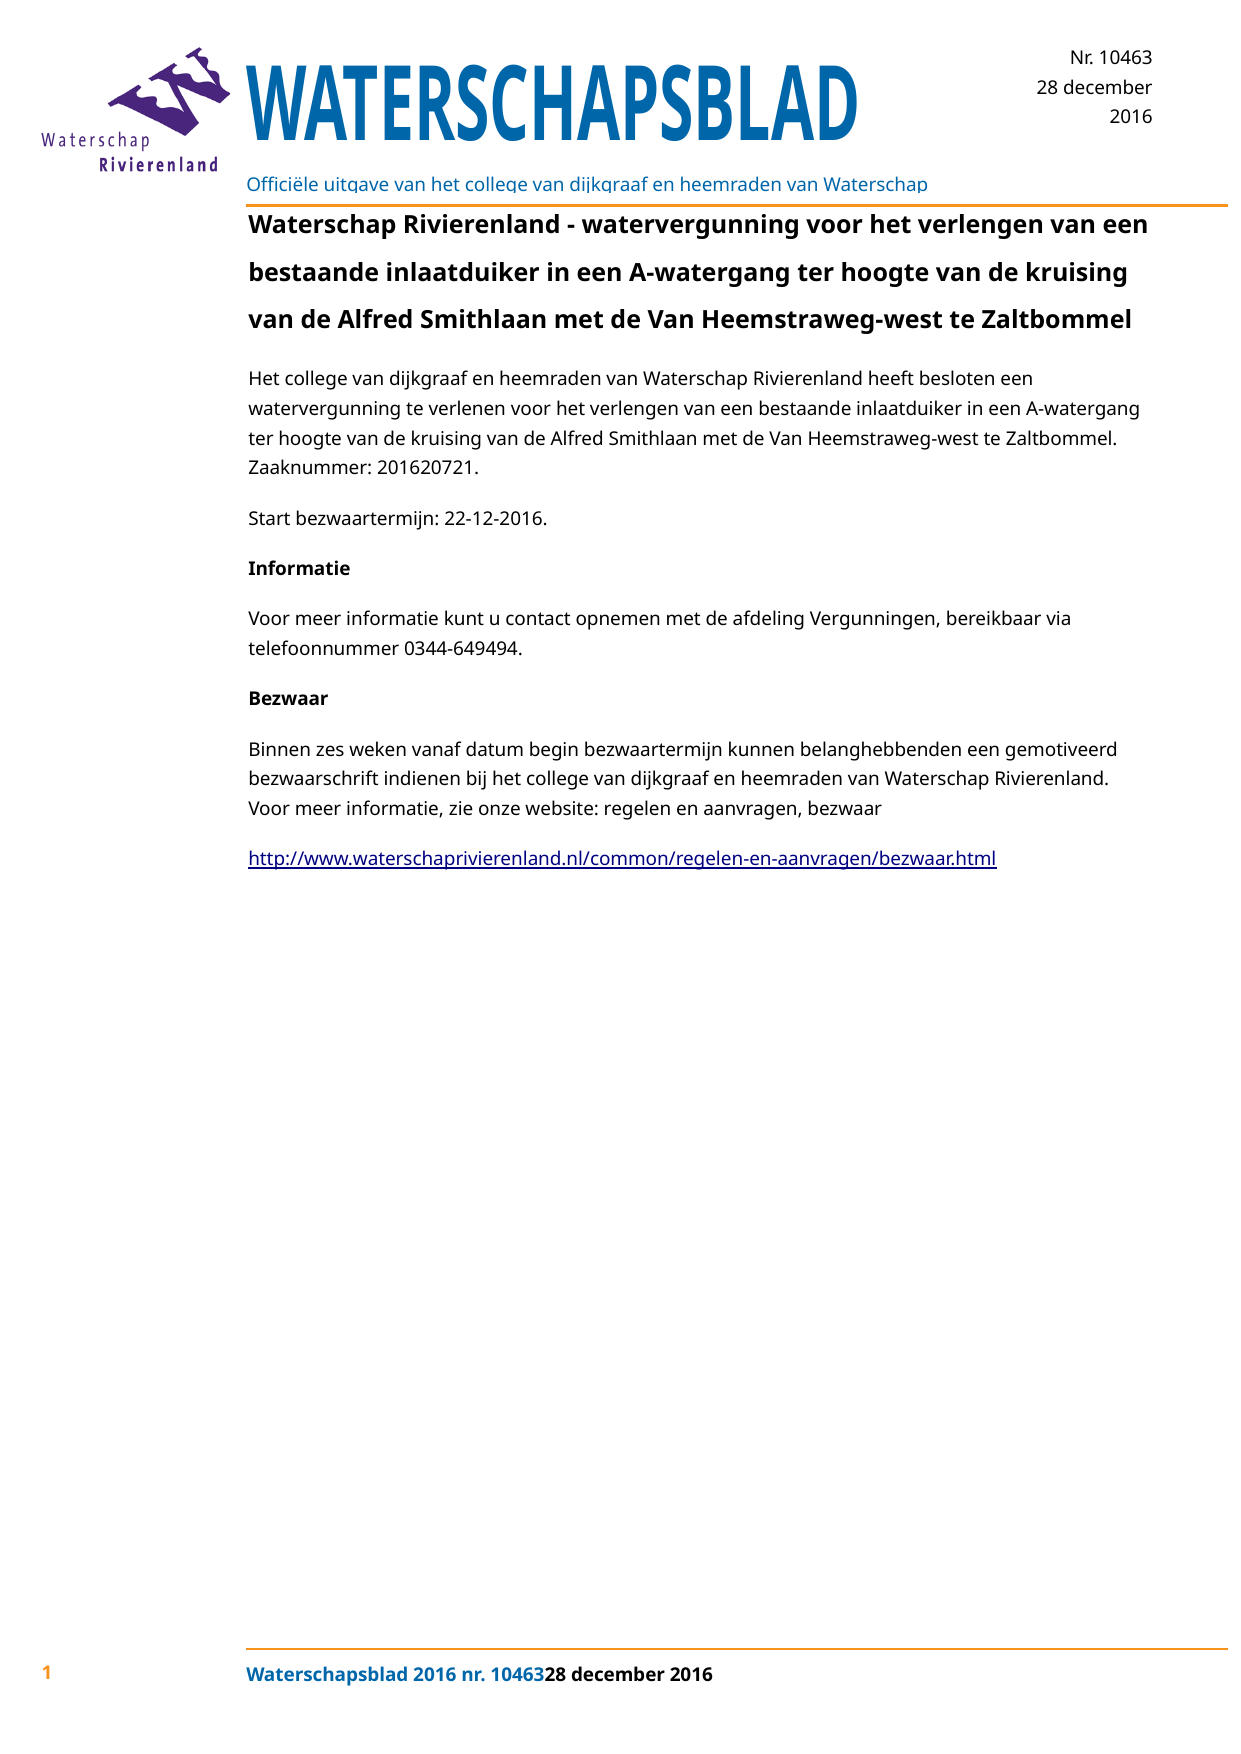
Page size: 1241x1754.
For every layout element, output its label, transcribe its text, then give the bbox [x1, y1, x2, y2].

text Binnen zes weken vanaf datum begin bezwaartermijn kunnen belanghebbenden een gemotiveerd bezwaarschrift indienen bij het college van dijkgraaf en heemraden van Waterschap Rivierenland. Voor meer informatie, zie onze website: regelen en aanvragen, bezwaar [248, 736, 1152, 821]
text http://www.waterschaprivierenland.nl/common/regelen-en-aanvragen/bezwaar.html [248, 846, 1152, 871]
text Voor meer informatie kunt u contact opnemen met de afdeling Vergunningen, bereikbaar via telefoonnummer 0344-649494. [248, 606, 1152, 661]
picture [41, 47, 231, 172]
text Informatie [248, 555, 1152, 581]
text Start bezwaartermijn: 22-12-2016. [248, 505, 1152, 530]
text Bezwaar [248, 686, 1152, 711]
text Het college van dijkgraaf en heemraden van Waterschap Rivierenland heeft besloten een watervergunning te verlenen voor het verlengen van een bestaande inlaatduiker in een A-watergang ter hoogte van de kruising van de Alfred Smithlaan met de Van Heemstraweg-west te Zaltbommel. Zaaknummer: 201620721. [248, 366, 1152, 480]
text Waterschap Rivierenland - watervergunning voor het verlengen van een bestaande inlaatduiker in een A-watergang ter hoogte van de kruising van de Alfred Smithlaan met de Van Heemstraweg-west te Zaltbommel [248, 207, 1152, 336]
